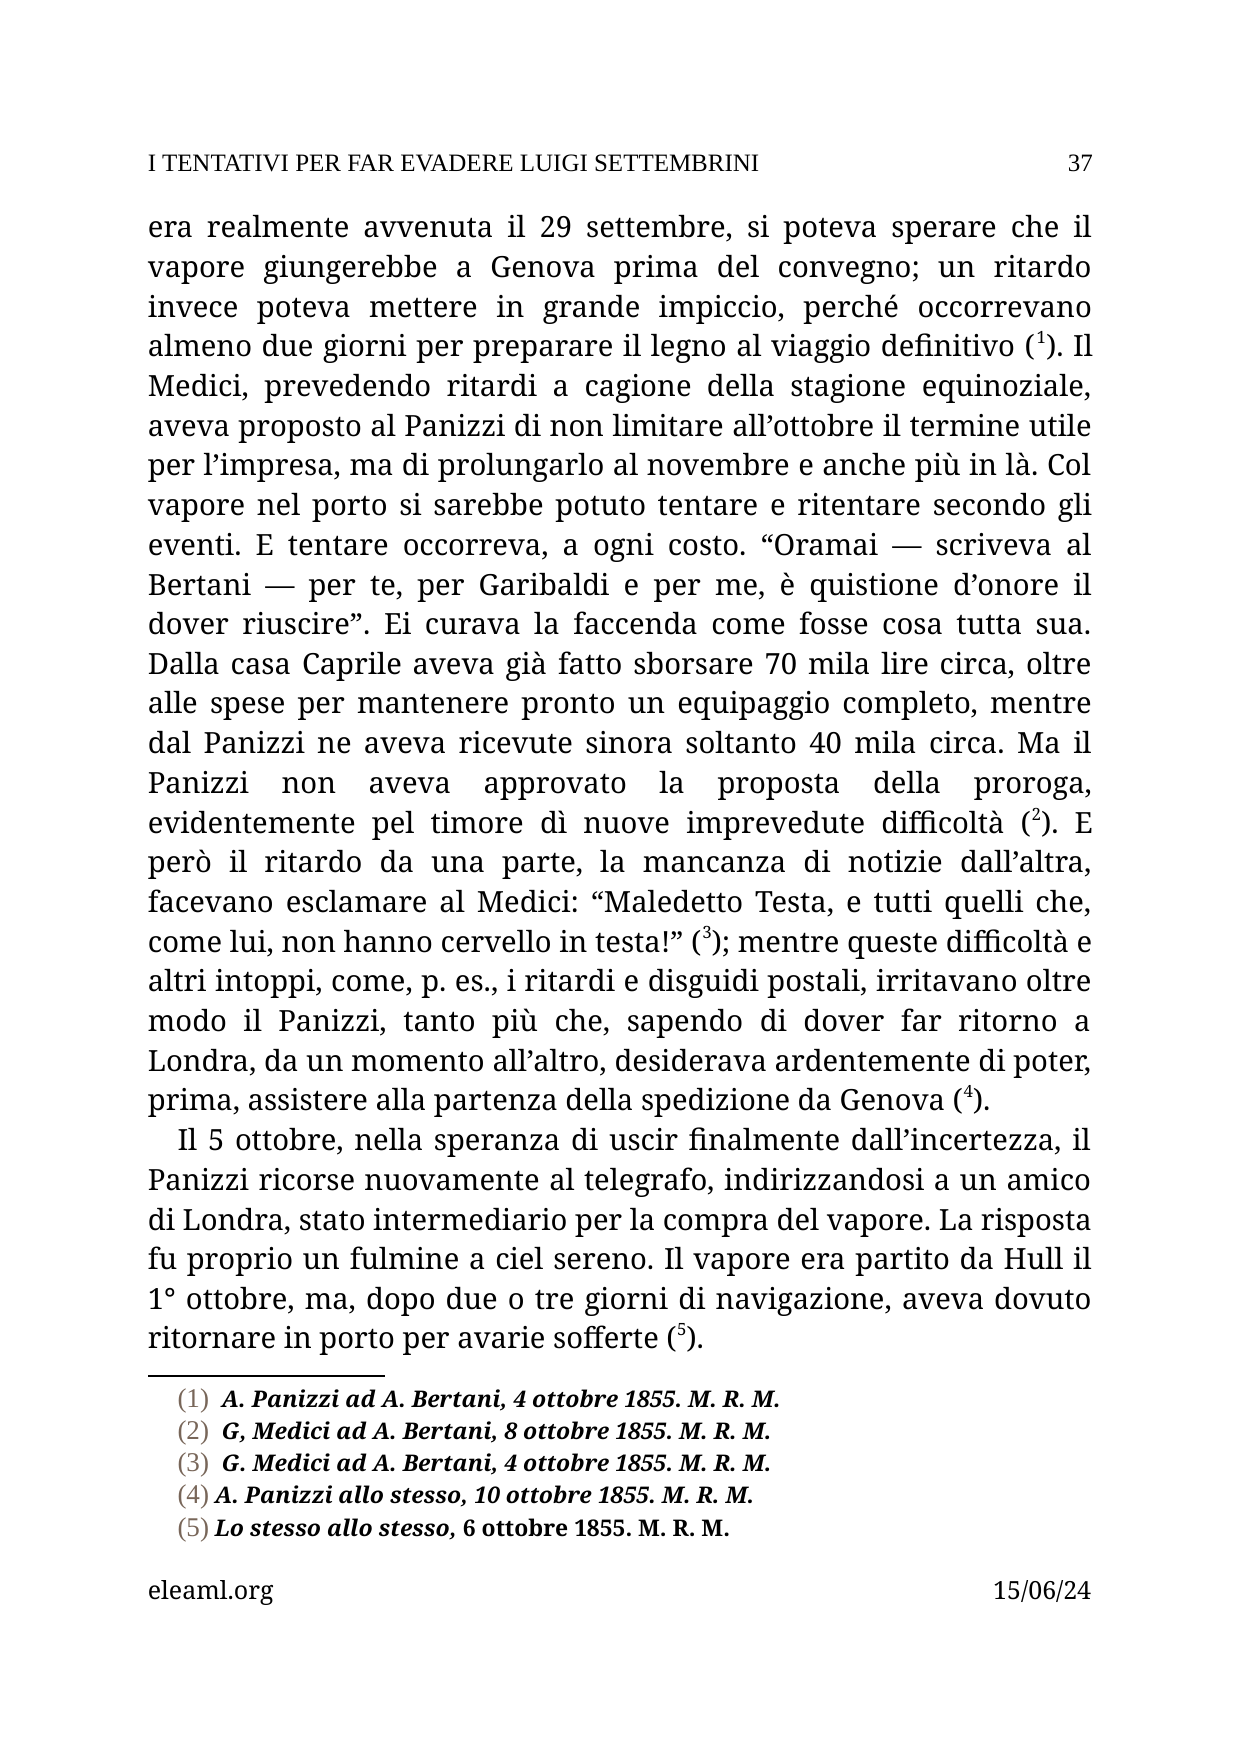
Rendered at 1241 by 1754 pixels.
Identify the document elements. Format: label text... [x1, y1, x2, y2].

text era realmente avvenuta il 29 settembre, si poteva sperare che il vapore giungerebbe a Genova prima del convegno; un ritardo invece poteva mettere in grande impiccio, perché occorrevano almeno due giorni per preparare il legno al viaggio definitivo (). Il Medici, prevedendo ritardi a cagione della stagione equinoziale, aveva proposto al Panizzi di non limitare all’ottobre il termine utile per l’impresa, ma di prolungarlo al novembre e anche più in là. Col vapore nel porto si sarebbe potuto tentare e ritentare secondo gli eventi. E tentare occorreva, a ogni costo. “Oramai — scriveva al Bertani — per te, per Garibaldi e per me, è quistione d’onore il dover riuscire”. Ei curava la faccenda come fosse cosa tutta sua. Dalla casa Caprile aveva già fatto sborsare 70 mila lire circa, oltre alle spese per mantenere pronto un equipaggio completo, mentre dal Panizzi ne aveva ricevute sinora soltanto 40 mila circa. Ma il Panizzi non aveva approvato la proposta della proroga, evidentemente pel timore dì nuove imprevedute difficoltà (). E però il ritardo da una parte, la mancanza di notizie dall’altra, facevano esclamare al Medici: “Maledetto Testa, e tutti quelli che, come lui, non hanno cervello in testa!” (); mentre queste difficoltà e altri intoppi, come, p. es., i ritardi e disguidi postali, irritavano oltre modo il Panizzi, tanto più che, sapendo di dover far ritorno a Londra, da un momento all’altro, desiderava ardentemente di poter, prima, assistere alla partenza della spedizione da Genova (). [148, 207, 1093, 1119]
text Lo stesso allo stesso, 6 ottobre 1855. M. R. M. [148, 1511, 1093, 1543]
text A. Panizzi ad A. Bertani, 4 ottobre 1855. M. R. M. [148, 1382, 1093, 1414]
text G, Medici ad A. Bertani, 8 ottobre 1855. M. R. M. [148, 1414, 1093, 1447]
text G. Medici ad A. Bertani, 4 ottobre 1855. M. R. M. [148, 1447, 1093, 1479]
text Il 5 ottobre, nella speranza di uscir finalmente dall’incertezza, il Panizzi ricorse nuovamente al telegrafo, indirizzandosi a un amico di Londra, stato intermediario per la compra del vapore. La risposta fu proprio un fulmine a ciel sereno. Il vapore era partito da Hull il 1° ottobre, ma, dopo due o tre giorni di navigazione, aveva dovuto ritornare in porto per avarie sofferte (). [148, 1119, 1093, 1357]
text A. Panizzi allo stesso, 10 ottobre 1855. M. R. M. [148, 1479, 1093, 1511]
